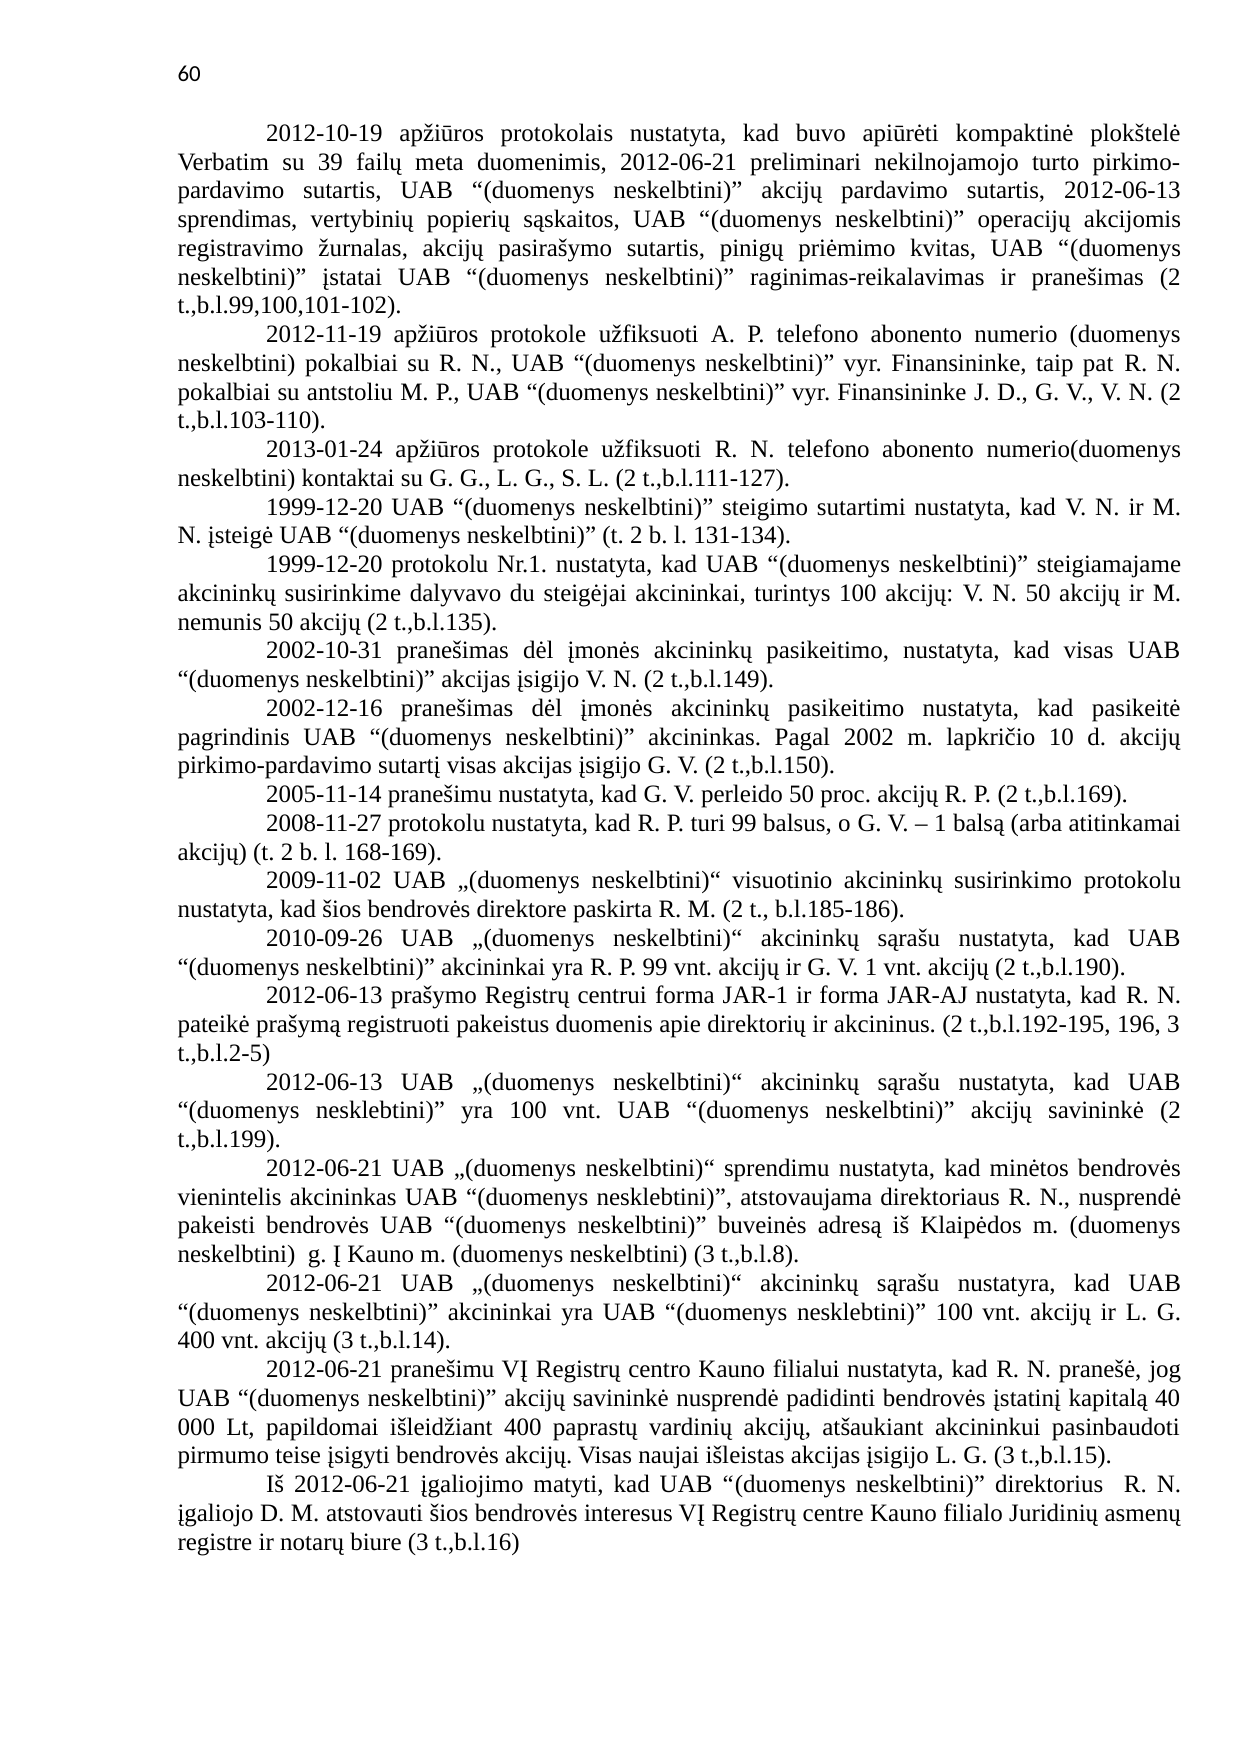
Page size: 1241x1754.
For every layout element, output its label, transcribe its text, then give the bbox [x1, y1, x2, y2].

text 2009-11-02 UAB „(duomenys neskelbtini)“ visuotinio akcininkų susirinkimo protokolu nustatyta, kad šios bendrovės direktore paskirta R. M. (2 t., b.l.185-186). [177, 866, 1181, 923]
text 1999-12-20 UAB “(duomenys neskelbtini)” steigimo sutartimi nustatyta, kad V. N. ir M. N. įsteigė UAB “(duomenys neskelbtini)” (t. 2 b. l. 131-134). [177, 492, 1181, 549]
text 2012-06-21 UAB „(duomenys neskelbtini)“ akcininkų sąrašu nustatyra, kad UAB “(duomenys neskelbtini)” akcininkai yra UAB “(duomenys nesklebtini)” 100 vnt. akcijų ir L. G. 400 vnt. akcijų (3 t.,b.l.14). [177, 1268, 1181, 1354]
text 2008-11-27 protokolu nustatyta, kad R. P. turi 99 balsus, o G. V. – 1 balsą (arba atitinkamai akcijų) (t. 2 b. l. 168-169). [177, 808, 1181, 866]
text 2010-09-26 UAB „(duomenys neskelbtini)“ akcininkų sąrašu nustatyta, kad UAB “(duomenys neskelbtini)” akcininkai yra R. P. 99 vnt. akcijų ir G. V. 1 vnt. akcijų (2 t.,b.l.190). [177, 923, 1181, 981]
text 2012-06-21 pranešimu VĮ Registrų centro Kauno filialui nustatyta, kad R. N. pranešė, jog UAB “(duomenys neskelbtini)” akcijų savininkė nusprendė padidinti bendrovės įstatinį kapitalą 40 000 Lt, papildomai išleidžiant 400 paprastų vardinių akcijų, atšaukiant akcininkui pasinbaudoti pirmumo teise įsigyti bendrovės akcijų. Visas naujai išleistas akcijas įsigijo L. G. (3 t.,b.l.15). [177, 1354, 1181, 1469]
text 2012-06-13 prašymo Registrų centrui forma JAR-1 ir forma JAR-AJ nustatyta, kad R. N. pateikė prašymą registruoti pakeistus duomenis apie direktorių ir akcininus. (2 t.,b.l.192-195, 196, 3 t.,b.l.2-5) [177, 981, 1181, 1067]
text 2013-01-24 apžiūros protokole užfiksuoti R. N. telefono abonento numerio(duomenys neskelbtini) kontaktai su G. G., L. G., S. L. (2 t.,b.l.111-127). [177, 434, 1181, 492]
text 2002-10-31 pranešimas dėl įmonės akcininkų pasikeitimo, nustatyta, kad visas UAB “(duomenys neskelbtini)” akcijas įsigijo V. N. (2 t.,b.l.149). [177, 636, 1181, 693]
text 2002-12-16 pranešimas dėl įmonės akcininkų pasikeitimo nustatyta, kad pasikeitė pagrindinis UAB “(duomenys neskelbtini)” akcininkas. Pagal 2002 m. lapkričio 10 d. akcijų pirkimo-pardavimo sutartį visas akcijas įsigijo G. V. (2 t.,b.l.150). [177, 693, 1181, 779]
text 2012-06-13 UAB „(duomenys neskelbtini)“ akcininkų sąrašu nustatyta, kad UAB “(duomenys nesklebtini)” yra 100 vnt. UAB “(duomenys neskelbtini)” akcijų savininkė (2 t.,b.l.199). [177, 1067, 1181, 1153]
text 1999-12-20 protokolu Nr.1. nustatyta, kad UAB “(duomenys neskelbtini)” steigiamajame akcininkų susirinkime dalyvavo du steigėjai akcininkai, turintys 100 akcijų: V. N. 50 akcijų ir M. nemunis 50 akcijų (2 t.,b.l.135). [177, 549, 1181, 636]
text 2012-10-19 apžiūros protokolais nustatyta, kad buvo apiūrėti kompaktinė plokštelė Verbatim su 39 failų meta duomenimis, 2012-06-21 preliminari nekilnojamojo turto pirkimo-pardavimo sutartis, UAB “(duomenys neskelbtini)” akcijų pardavimo sutartis, 2012-06-13 sprendimas, vertybinių popierių sąskaitos, UAB “(duomenys neskelbtini)” operacijų akcijomis registravimo žurnalas, akcijų pasirašymo sutartis, pinigų priėmimo kvitas, UAB “(duomenys neskelbtini)” įstatai UAB “(duomenys neskelbtini)” raginimas-reikalavimas ir pranešimas (2 t.,b.l.99,100,101-102). [177, 118, 1181, 319]
text Iš 2012-06-21 įgaliojimo matyti, kad UAB “(duomenys neskelbtini)” direktorius R. N. įgaliojo D. M. atstovauti šios bendrovės interesus VĮ Registrų centre Kauno filialo Juridinių asmenų registre ir notarų biure (3 t.,b.l.16) [177, 1469, 1181, 1556]
text 2005-11-14 pranešimu nustatyta, kad G. V. perleido 50 proc. akcijų R. P. (2 t.,b.l.169). [177, 779, 1181, 808]
text 2012-06-21 UAB „(duomenys neskelbtini)“ sprendimu nustatyta, kad minėtos bendrovės vienintelis akcininkas UAB “(duomenys nesklebtini)”, atstovaujama direktoriaus R. N., nusprendė pakeisti bendrovės UAB “(duomenys neskelbtini)” buveinės adresą iš Klaipėdos m. (duomenys neskelbtini) g. Į Kauno m. (duomenys neskelbtini) (3 t.,b.l.8). [177, 1153, 1181, 1268]
text 2012-11-19 apžiūros protokole užfiksuoti A. P. telefono abonento numerio (duomenys neskelbtini) pokalbiai su R. N., UAB “(duomenys neskelbtini)” vyr. Finansininke, taip pat R. N. pokalbiai su antstoliu M. P., UAB “(duomenys neskelbtini)” vyr. Finansininke J. D., G. V., V. N. (2 t.,b.l.103-110). [177, 319, 1181, 434]
